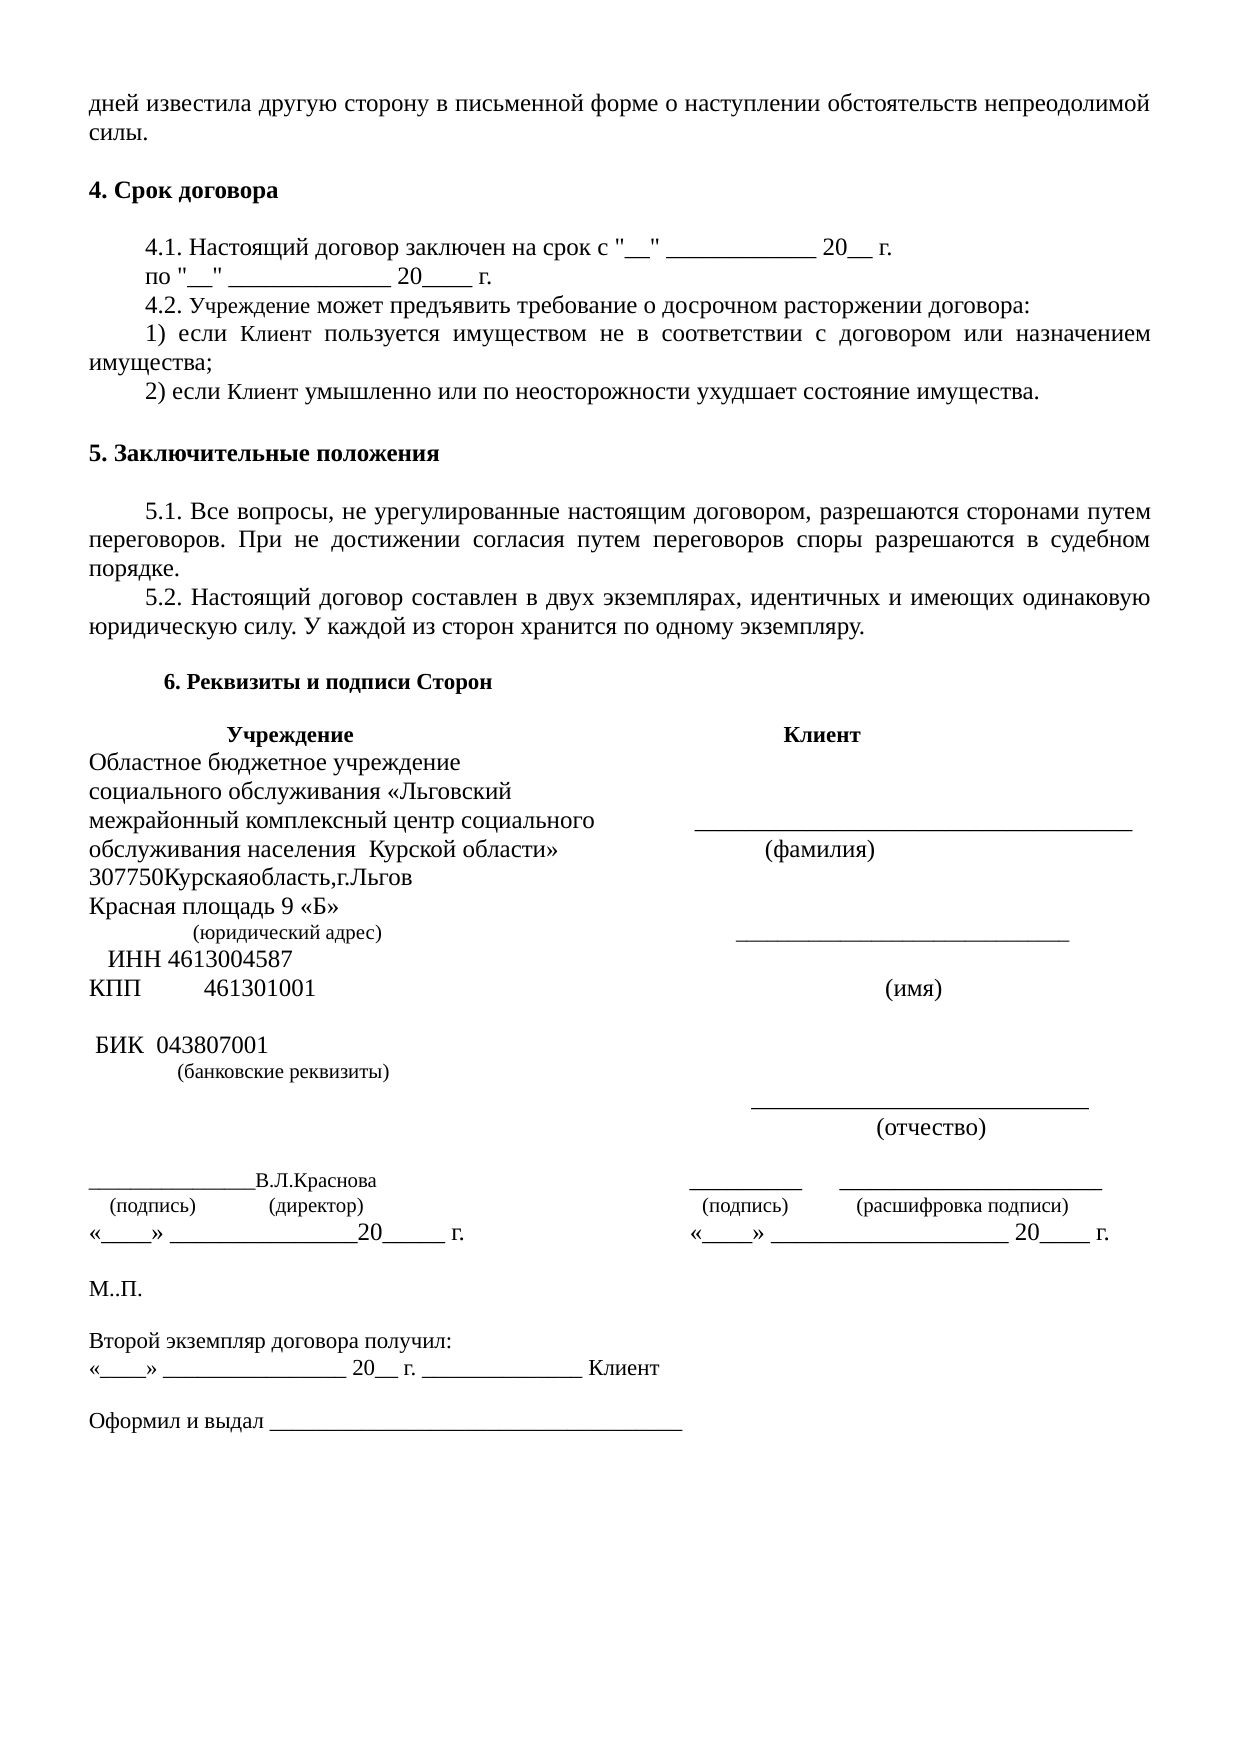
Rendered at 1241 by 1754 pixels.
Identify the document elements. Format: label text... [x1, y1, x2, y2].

text «____» ________________ 20__ г. ______________ Клиент [88, 1354, 1152, 1380]
text по "__" _____________ 20____ г. [88, 261, 1152, 290]
text социального обслуживания «Льговский [88, 776, 1152, 805]
text Оформил и выдал ____________________________________ [88, 1407, 1152, 1433]
text ИНН 4613004587 [88, 944, 1152, 973]
text 2) если Клиент умышленно или по неосторожности ухудшает состояние имущества. [88, 376, 1152, 405]
text «____» _______________20_____ г. «____» ___________________ 20____ г. [88, 1217, 1152, 1246]
text ___________________________ [88, 1083, 1152, 1112]
text межрайонный комплексный центр социального ___________________________________ [88, 805, 1152, 834]
text 4.1. Настоящий договор заключен на срок с "__" ____________ 20__ г. [88, 232, 1152, 261]
text 4.2. Учреждение может предъявить требование о досрочном расторжении договора: [88, 290, 1152, 318]
text КПП 461301001 (имя) [88, 973, 1152, 1001]
text Областное бюджетное учреждение [88, 747, 1152, 776]
text 5. Заключительные положения [88, 438, 1152, 467]
text Учреждение Клиент [88, 721, 1152, 747]
text дней известила другую сторону в письменной форме о наступлении обстоятельств непреодолимой силы. [88, 88, 1152, 146]
text обслуживания населения Курской области» (фамилия) [88, 834, 1152, 862]
text 4. Срок договора [88, 175, 1152, 203]
text (банковские реквизиты) [88, 1059, 1152, 1083]
text (отчество) [88, 1112, 1152, 1141]
text 5.2. Настоящий договор составлен в двух экземплярах, идентичных и имеющих одинаковую юридическую силу. У каждой из сторон хранится по одному экземпляру. [88, 582, 1152, 639]
text Второй экземпляр договора получил: [88, 1328, 1152, 1354]
text М..П. [88, 1275, 1152, 1301]
text 6. Реквизиты и подписи Сторон [88, 668, 1152, 695]
text ________________В.Л.Краснова _________ _____________________ [88, 1164, 1152, 1193]
text БИК 043807001 [88, 1030, 1152, 1059]
text 307750Курскаяобласть,г.Льгов Красная площадь 9 «Б» [88, 862, 1152, 920]
text (подпись) (директор) (подпись) (расшифровка подписи) [88, 1193, 1152, 1217]
text (юридический адрес) ________________________________ [88, 920, 1152, 944]
text 5.1. Все вопросы, не урегулированные настоящим договором, разрешаются сторонами путем переговоров. При не достижении согласия путем переговоров споры разрешаются в судебном порядке. [88, 496, 1152, 582]
text 1) если Клиент пользуется имуществом не в соответствии с договором или назначением имущества; [88, 318, 1152, 376]
